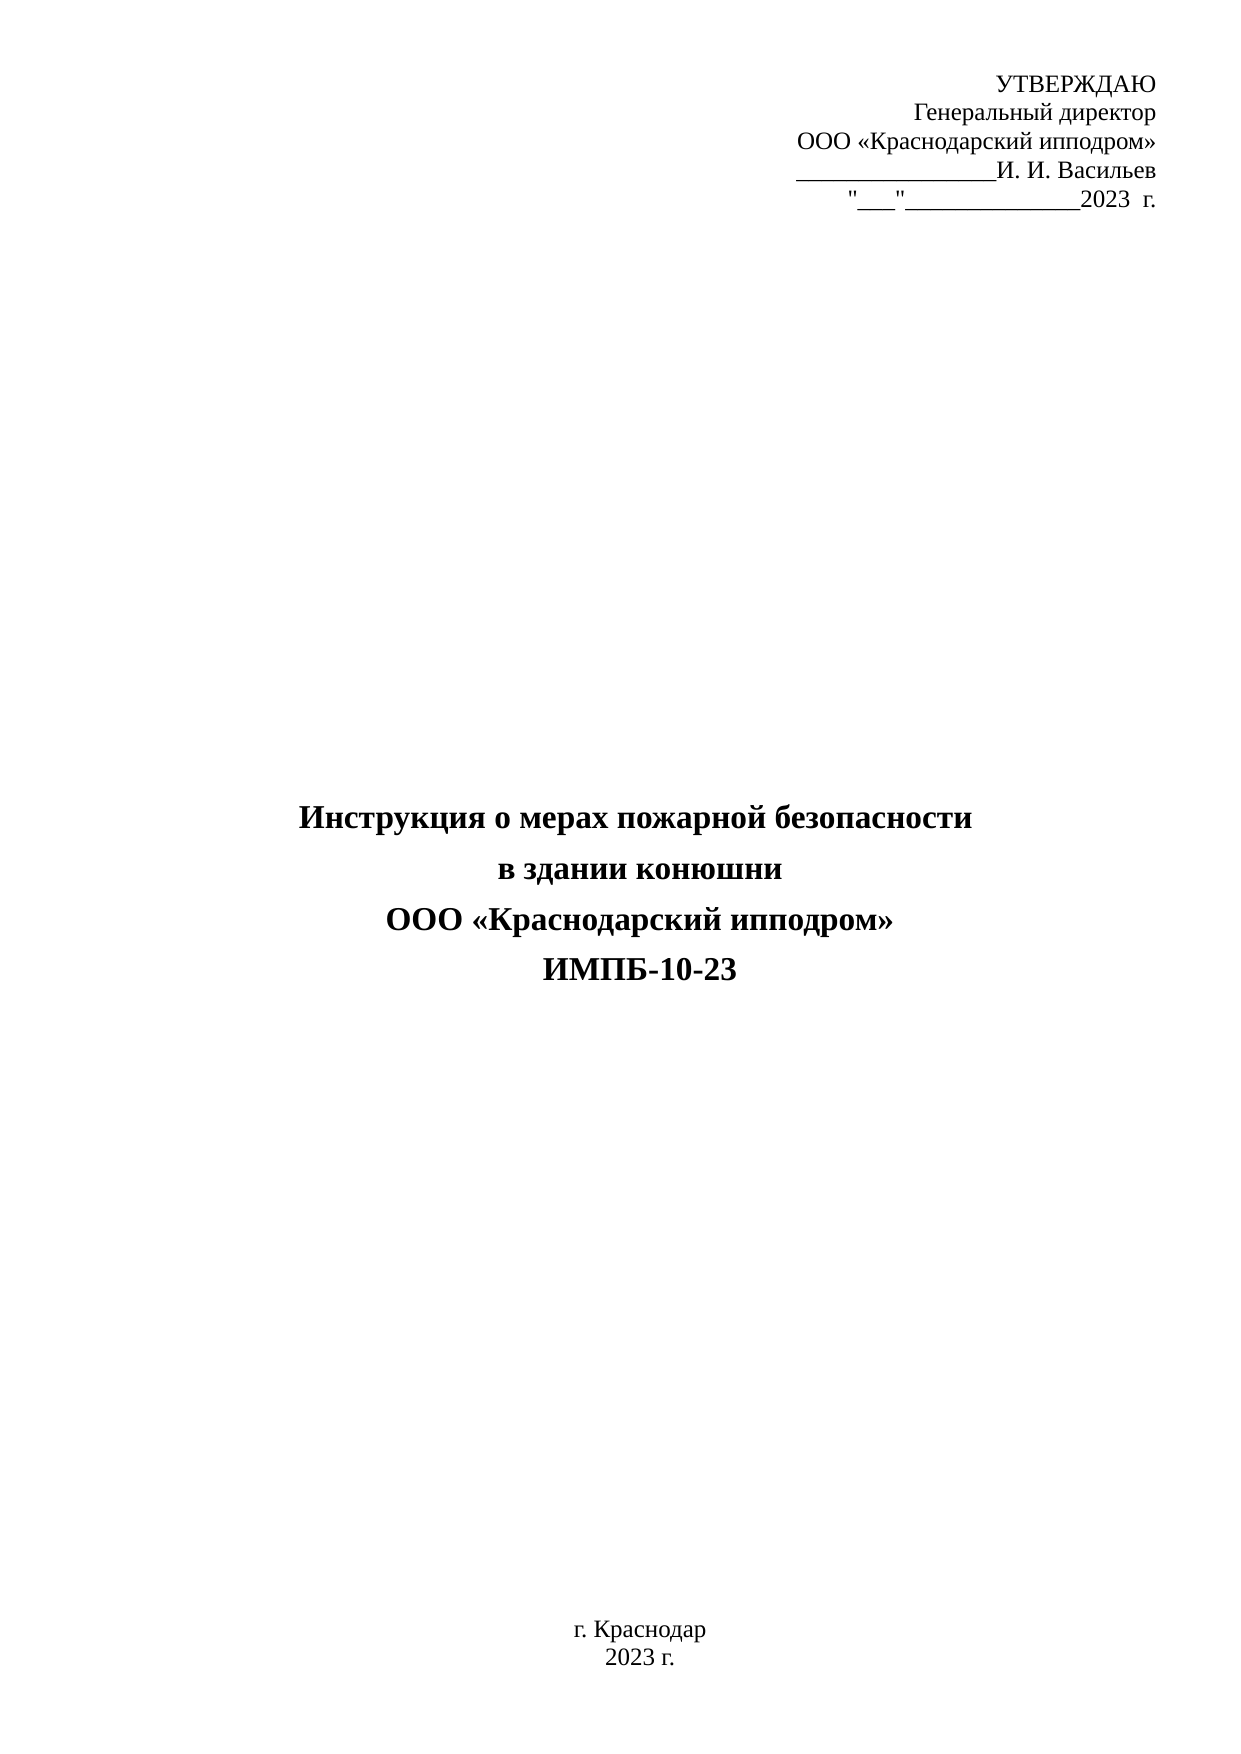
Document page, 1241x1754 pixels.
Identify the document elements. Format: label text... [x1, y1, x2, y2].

text в здании конюшни [94, 848, 1156, 886]
text ООО «Краснодарский ипподром» [94, 899, 1156, 937]
text ________________И. И. Васильев [94, 155, 1156, 184]
text УТВЕРЖДАЮ [94, 69, 1156, 97]
text ИМПБ-10-23 [94, 949, 1156, 988]
text Инструкция о мерах пожарной безопасности [94, 797, 1156, 835]
text "___"______________2023 г. [94, 184, 1156, 212]
text г. Краснодар [94, 1614, 1156, 1642]
text Генеральный директор [94, 97, 1156, 126]
text 2023 г. [94, 1642, 1156, 1671]
text ООО «Краснодарский ипподром» [94, 126, 1156, 155]
